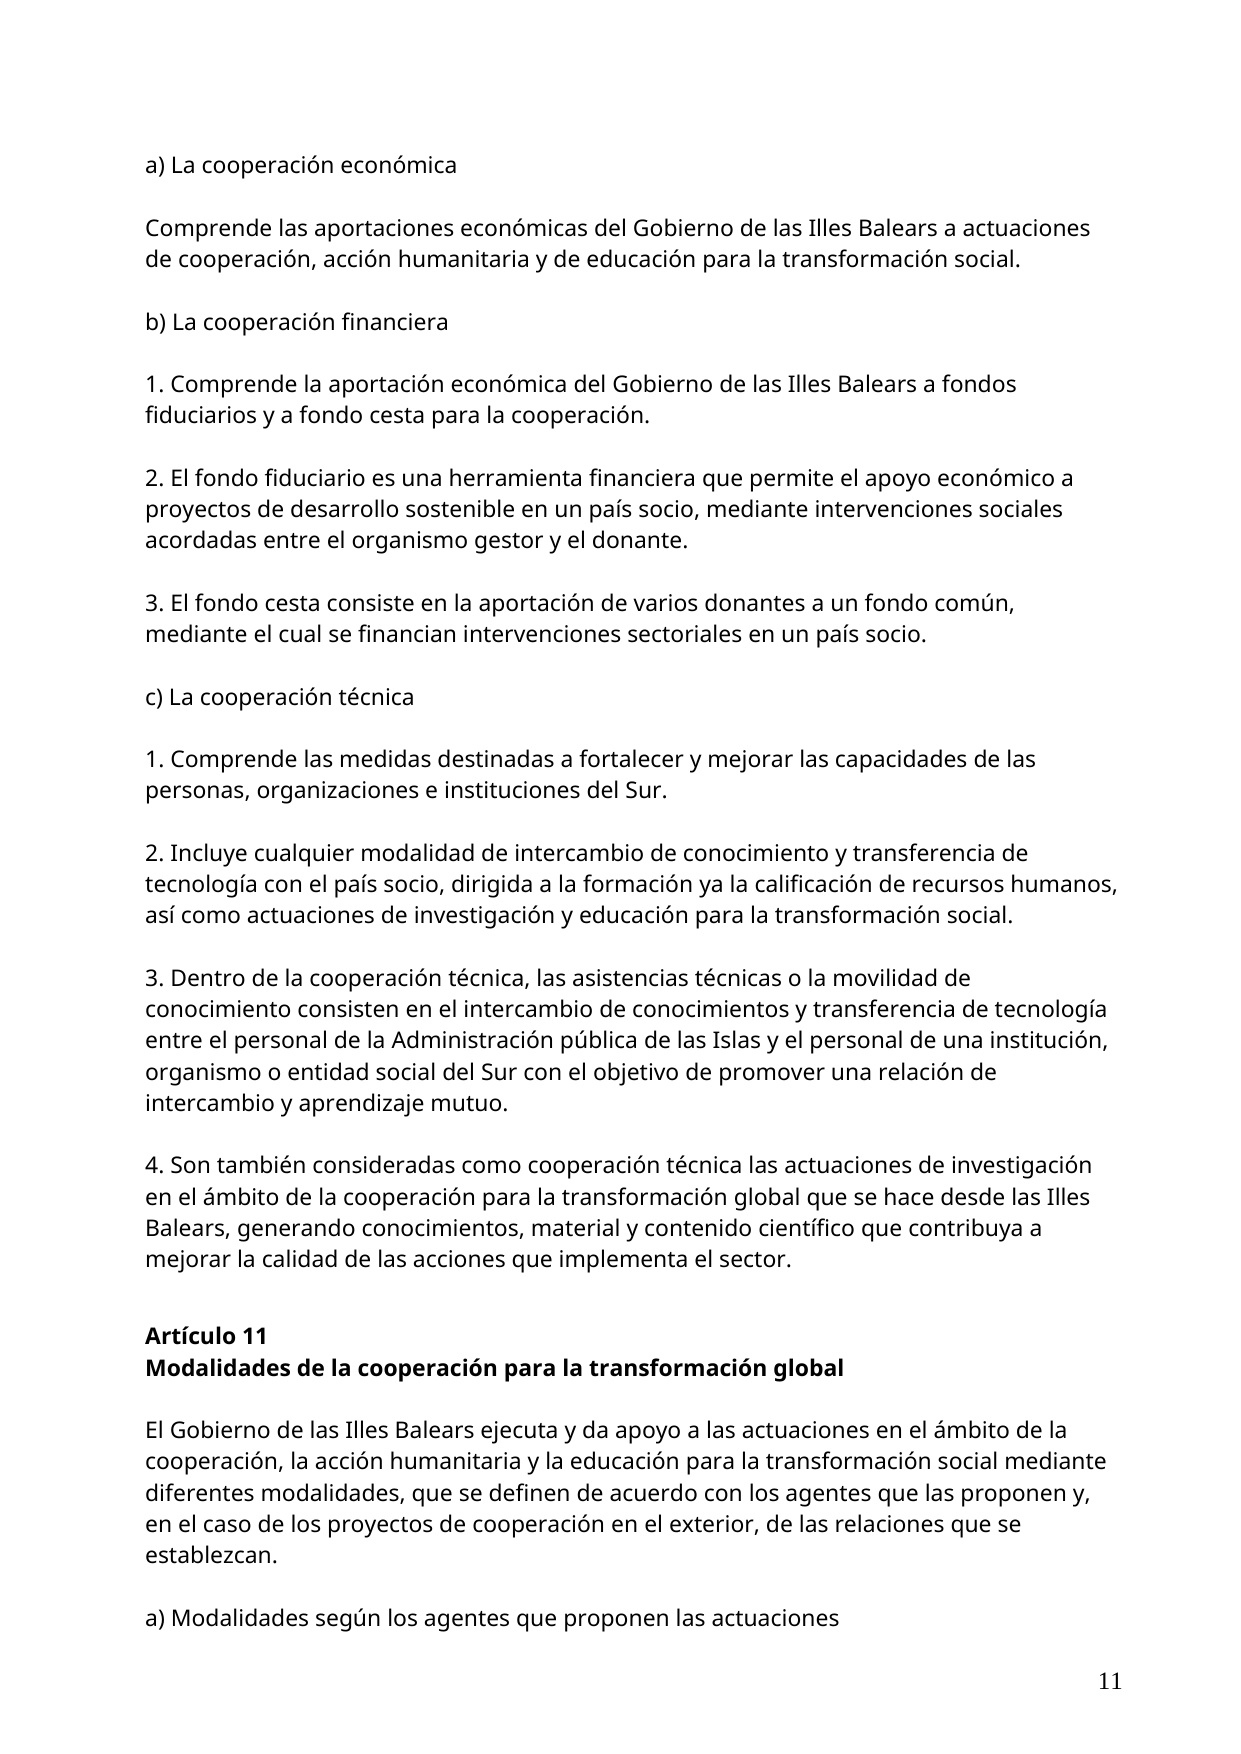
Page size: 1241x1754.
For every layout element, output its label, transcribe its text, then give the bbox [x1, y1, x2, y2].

text El Gobierno de las Illes Balears ejecuta y da apoyo a las actuaciones en el ámbito de la cooperación, la acción humanitaria y la educación para la transformación social mediante diferentes modalidades, que se definen de acuerdo con los agentes que las proponen y, en el caso de los proyectos de cooperación en el exterior, de las relaciones que se establezcan. [145, 1414, 1122, 1570]
text a) La cooperación económica [145, 149, 1122, 181]
text 1. Comprende la aportación económica del Gobierno de las Illes Balears a fondos fiduciarios y a fondo cesta para la cooperación. [145, 368, 1122, 431]
text 3. El fondo cesta consiste en la aportación de varios donantes a un fondo común, mediante el cual se financian intervenciones sectoriales en un país socio. [145, 587, 1122, 649]
text 1. Comprende las medidas destinadas a fortalecer y mejorar las capacidades de las personas, organizaciones e instituciones del Sur. [145, 743, 1122, 806]
text a) Modalidades según los agentes que proponen las actuaciones [145, 1601, 1122, 1633]
text b) La cooperación financiera [145, 306, 1122, 337]
text c) La cooperación técnica [145, 681, 1122, 712]
text 2. Incluye cualquier modalidad de intercambio de conocimiento y transferencia de tecnología con el país socio, dirigida a la formación ya la calificación de recursos humanos, así como actuaciones de investigación y educación para la transformación social. [145, 837, 1122, 931]
text 4. Son también consideradas como cooperación técnica las actuaciones de investigación en el ámbito de la cooperación para la transformación global que se hace desde las Illes Balears, generando conocimientos, material y contenido científico que contribuya a mejorar la calidad de las acciones que implementa el sector. [145, 1149, 1122, 1274]
text Comprende las aportaciones económicas del Gobierno de las Illes Balears a actuaciones de cooperación, acción humanitaria y de educación para la transformación social. [145, 212, 1122, 274]
text Modalidades de la cooperación para la transformación global [145, 1351, 1122, 1383]
text 2. El fondo fiduciario es una herramienta financiera que permite el apoyo económico a proyectos de desarrollo sostenible en un país socio, mediante intervenciones sociales acordadas entre el organismo gestor y el donante. [145, 462, 1122, 556]
text 3. Dentro de la cooperación técnica, las asistencias técnicas o la movilidad de conocimiento consisten en el intercambio de conocimientos y transferencia de tecnología entre el personal de la Administración pública de las Islas y el personal de una institución, organismo o entidad social del Sur con el objetivo de promover una relación de intercambio y aprendizaje mutuo. [145, 962, 1122, 1118]
text Artículo 11 [145, 1320, 1122, 1351]
